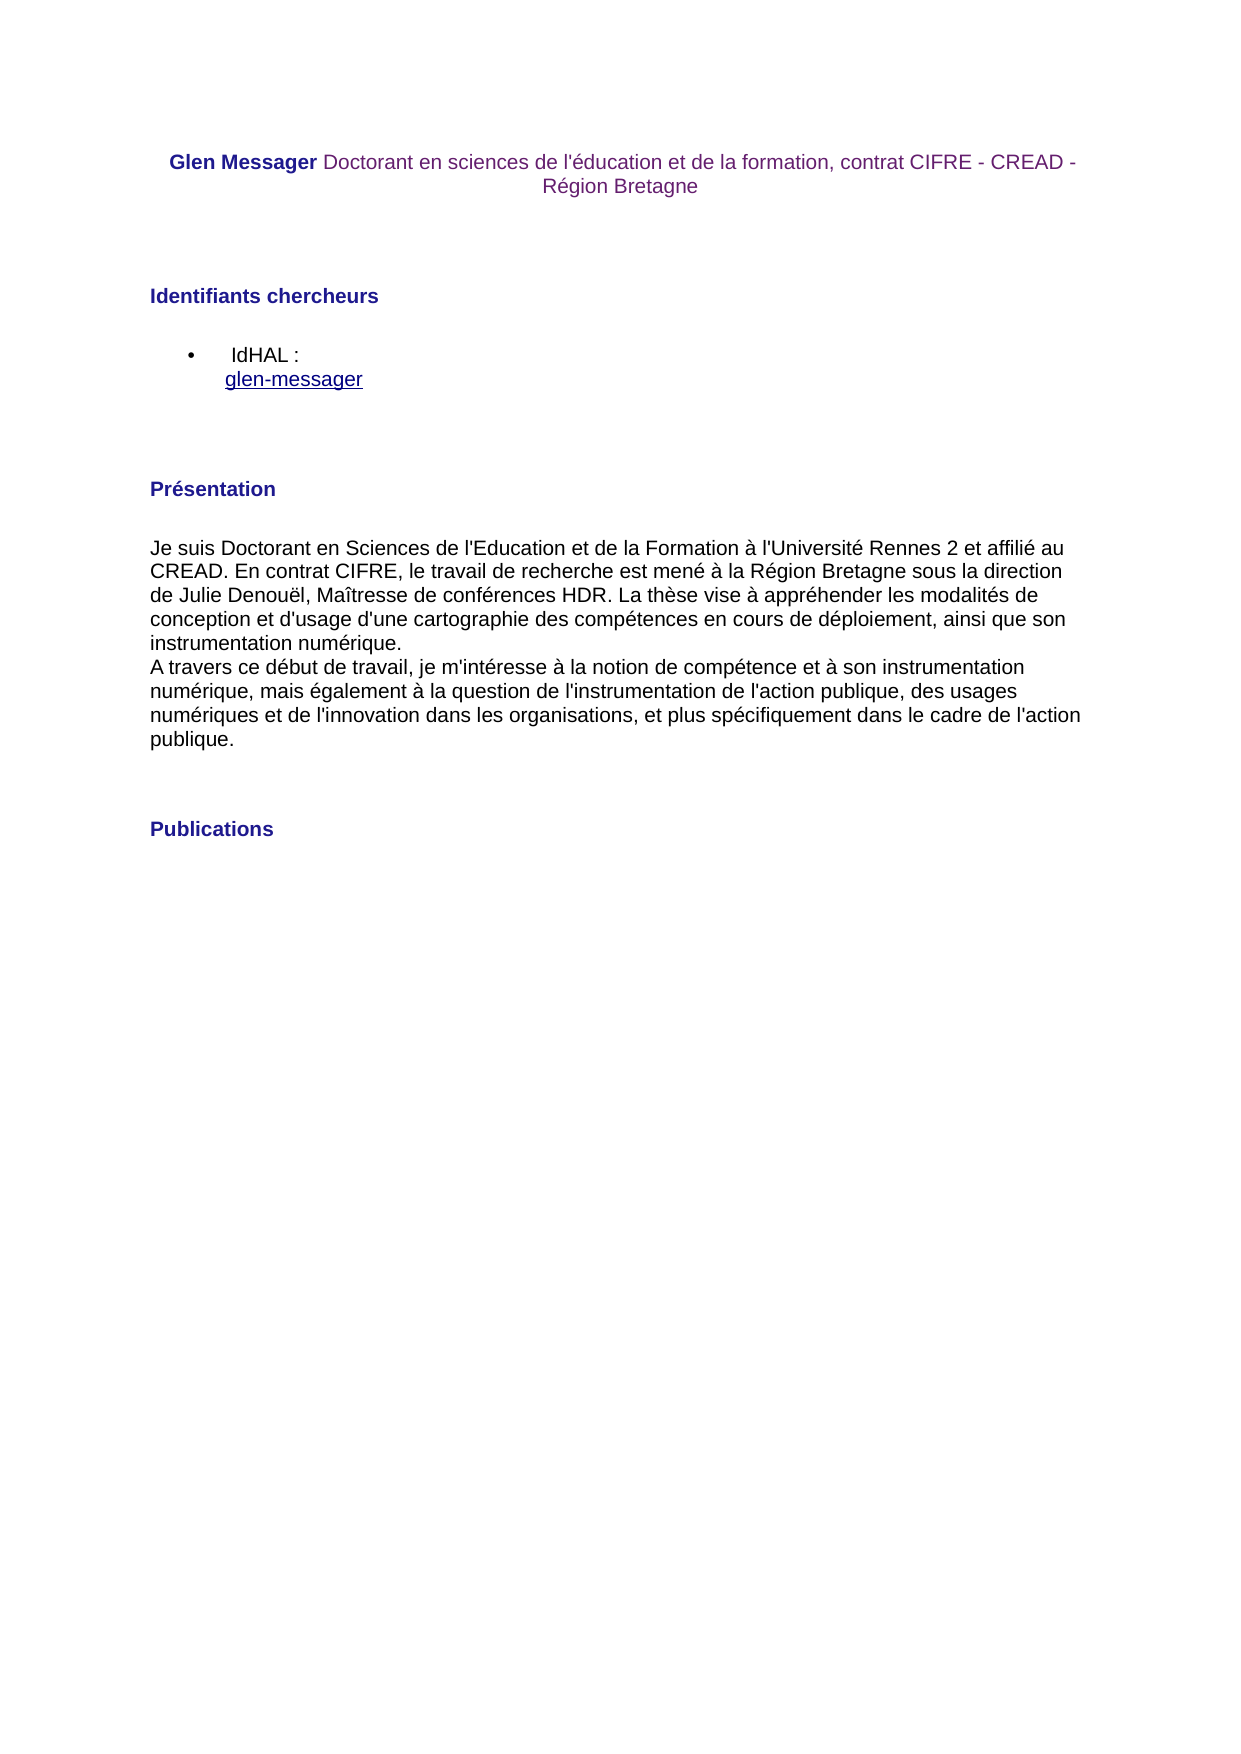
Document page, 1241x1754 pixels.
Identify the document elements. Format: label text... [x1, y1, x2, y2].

text A travers ce début de travail, je m'intéresse à la notion de compétence et à son instrumentation numérique, mais également à la question de l'instrumentation de l'action publique, des usages numériques et de l'innovation dans les organisations, et plus spécifiquement dans le cadre de l'action publique. [150, 655, 1090, 751]
subtitle Glen Messager Doctorant en sciences de l'éducation et de la formation, contrat CIFRE - CREAD - Région Bretagne [150, 150, 1090, 198]
subtitle Présentation [150, 477, 1090, 501]
subtitle Identifiants chercheurs [150, 284, 1090, 308]
list glen-messager [187, 367, 1090, 391]
subtitle Publications [150, 817, 1090, 841]
list IdHAL : [187, 343, 1090, 367]
text Je suis Doctorant en Sciences de l'Education et de la Formation à l'Université Rennes 2 et affilié au CREAD. En contrat CIFRE, le travail de recherche est mené à la Région Bretagne sous la direction de Julie Denouël, Maîtresse de conférences HDR. La thèse vise à appréhender les modalités de conception et d'usage d'une cartographie des compétences en cours de déploiement, ainsi que son instrumentation numérique. [150, 535, 1090, 655]
